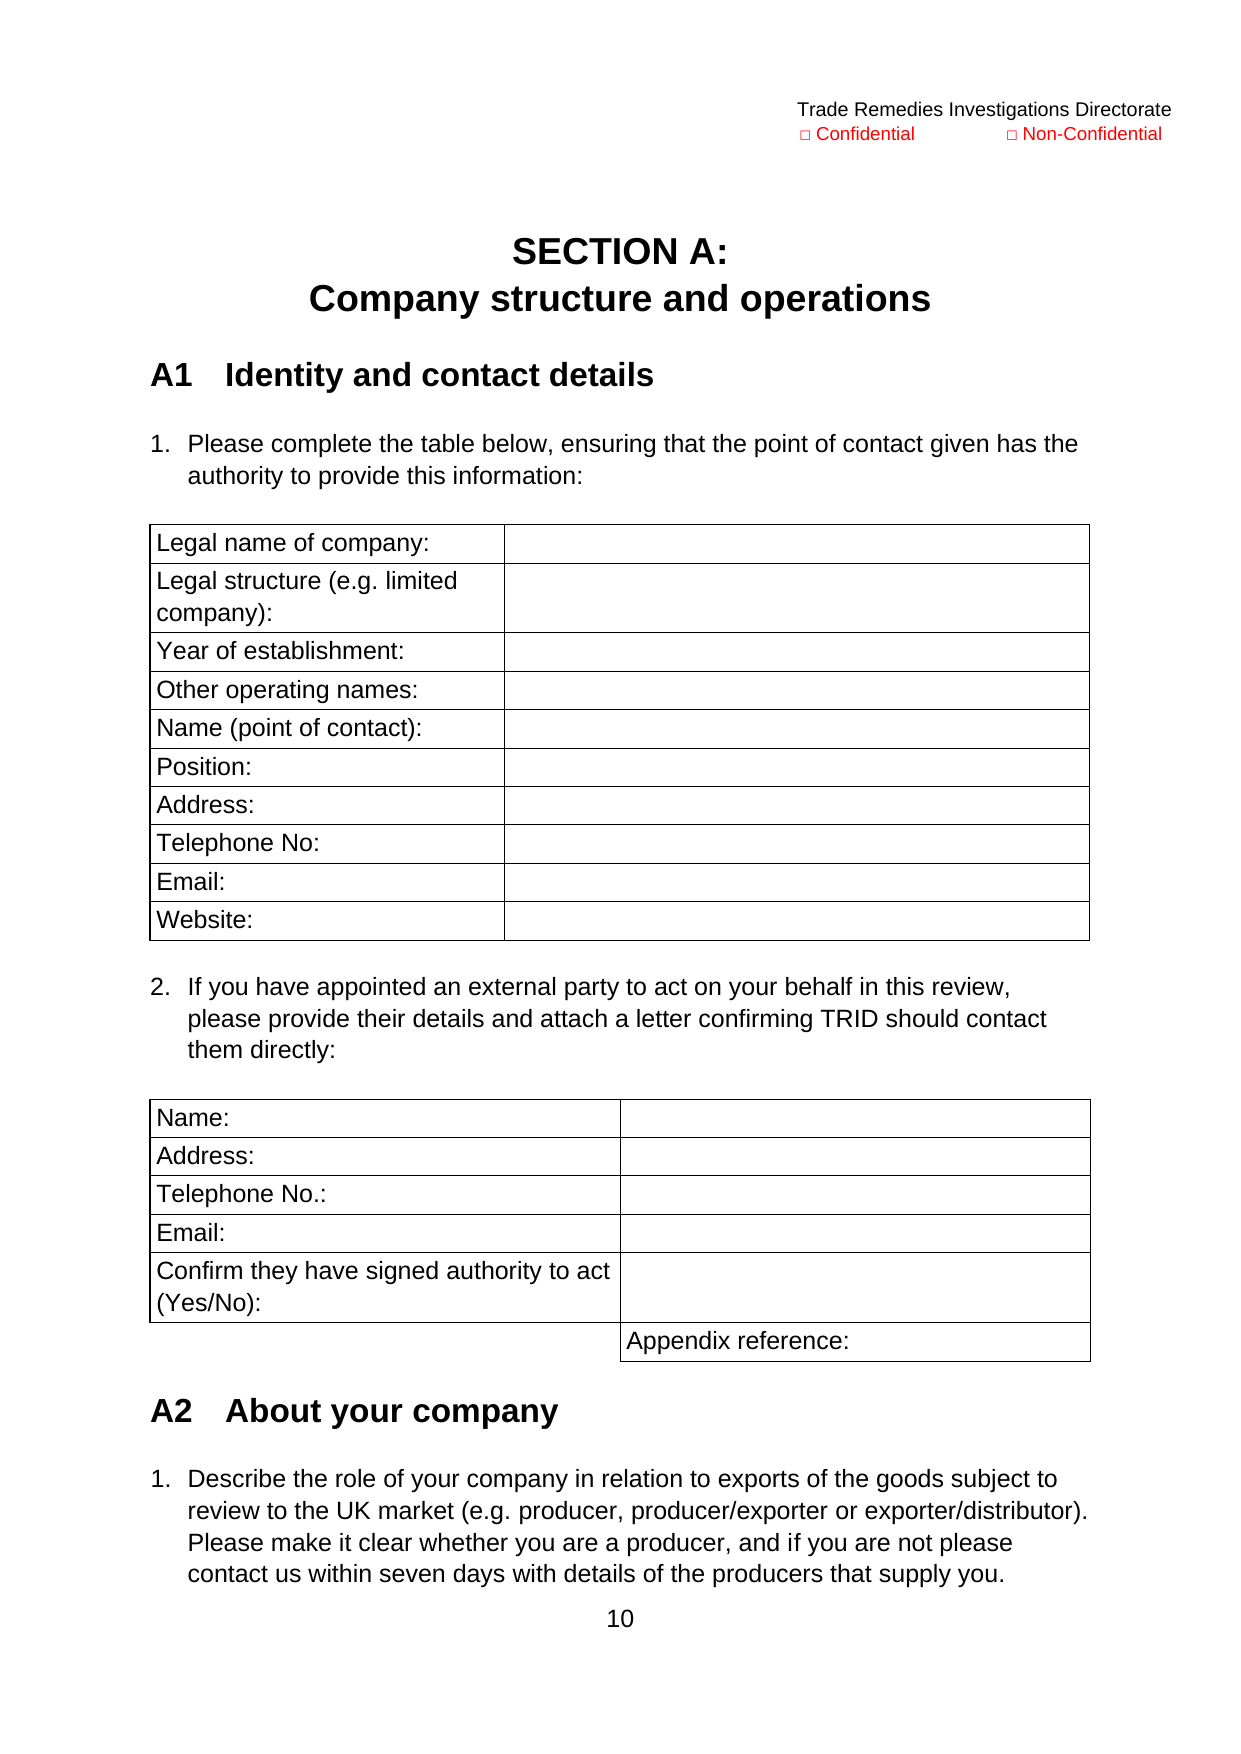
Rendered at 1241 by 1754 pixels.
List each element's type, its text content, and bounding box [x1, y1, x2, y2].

table_cell [621, 1215, 1090, 1252]
table_cell [621, 1176, 1090, 1214]
list If you have appointed an external party to act on your behalf in this review, please provide their details and attach a letter confirming TRID should contact them directly: [150, 972, 1090, 1064]
subtitle A2 About your company [150, 1391, 1090, 1429]
table_cell [505, 633, 1089, 671]
table_cell Address: [151, 787, 504, 824]
subtitle SECTION A: Company structure and operations [150, 229, 1090, 320]
table_cell [505, 864, 1089, 901]
table_header [505, 525, 1089, 562]
table_cell Legal structure (e.g. limited company): [151, 564, 504, 632]
table_cell Confirm they have signed authority to act (Yes/No): [151, 1253, 620, 1322]
table_cell [150, 1323, 620, 1361]
table_cell Other operating names: [151, 672, 504, 709]
table_header Name: [151, 1100, 620, 1137]
table_header [621, 1100, 1090, 1137]
list Please complete the table below, ensuring that the point of contact given has the authority to provide this information: [150, 429, 1090, 489]
table_cell [505, 564, 1089, 632]
table_cell [621, 1138, 1090, 1175]
subtitle A1 Identity and contact details [150, 356, 1090, 394]
table_cell Address: [151, 1138, 620, 1175]
table_cell [505, 902, 1089, 940]
table_cell Email: [151, 1215, 620, 1252]
table_cell Name (point of contact): [151, 710, 504, 747]
table_cell Telephone No: [151, 825, 504, 863]
table_cell Appendix reference: [621, 1323, 1090, 1361]
table_cell [621, 1253, 1090, 1322]
table_cell [505, 749, 1089, 786]
table_cell [505, 710, 1089, 747]
table_cell Year of establishment: [151, 633, 504, 671]
list Describe the role of your company in relation to exports of the goods subject to review to the UK market (e.g. producer, producer/exporter or exporter/distributor). Please make it clear whether you are a producer, and if you are not please contact us within seven days with details of the producers that supply you. [150, 1464, 1090, 1588]
table_cell Website: [151, 902, 504, 940]
table_cell [505, 825, 1089, 863]
table_cell Email: [151, 864, 504, 901]
table_cell [505, 672, 1089, 709]
table_header Legal name of company: [151, 525, 504, 562]
table_cell [505, 787, 1089, 824]
table_cell Telephone No.: [151, 1176, 620, 1214]
table_cell Position: [151, 749, 504, 786]
